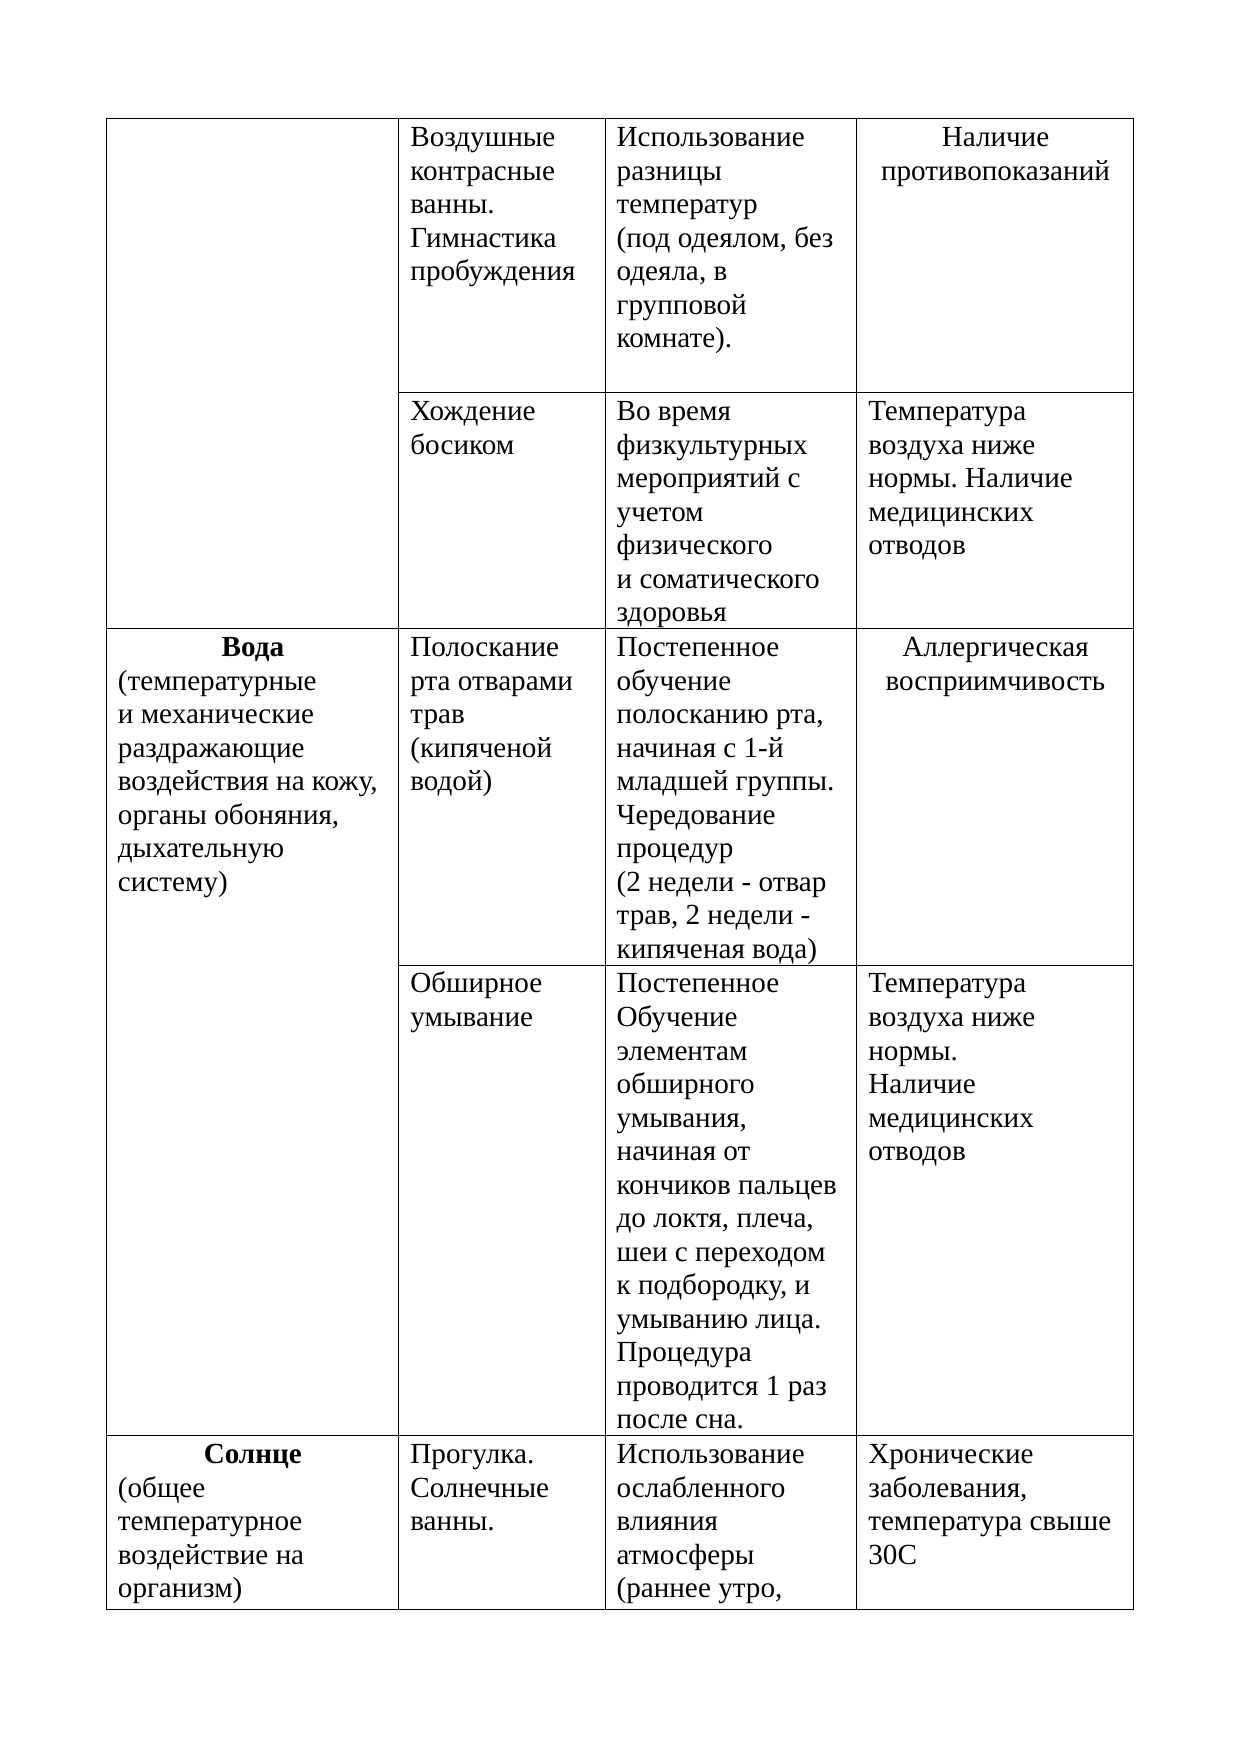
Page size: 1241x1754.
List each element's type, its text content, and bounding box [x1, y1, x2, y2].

table_cell Использование ослабленного влияния атмосферы (раннее утро, [606, 1436, 856, 1609]
table_cell Аллергическая восприимчивость [857, 629, 1133, 964]
table_cell Наличие противопоказаний [857, 119, 1133, 392]
table_cell Температура воздуха ниже нормы. Наличие медицинских отводов [857, 393, 1133, 628]
table_cell Солнце (общее температурное воздействие на организм) [107, 1436, 398, 1609]
table_cell Постепенное обучение полосканию рта, начиная с 1-й младшей группы. Чередование процедур (2 недели - отвар трав, 2 недели -кипяченая вода) [606, 629, 856, 964]
table_cell Использование разницы температур (под одеялом, без одеяла, в групповой комнате). [606, 119, 856, 392]
table_cell [107, 119, 398, 628]
table_cell Хронические заболевания, температура свыше 30С [857, 1436, 1133, 1609]
table_cell Обширное умывание [399, 966, 605, 1435]
table_cell Вода (температурные и механические раздражающие воздействия на кожу, органы обоняния, дыхательную систему) [107, 629, 398, 1435]
table_cell Температура воздуха ниже нормы. Наличие медицинских отводов [857, 966, 1133, 1435]
table_cell Полоскание рта отварами трав (кипяченой водой) [399, 629, 605, 964]
table_cell Постепенное Обучение элементам обширного умывания, начиная от кончиков пальцев до локтя, плеча, шеи с переходом к подбородку, и умыванию лица. Процедура проводится 1 раз после сна. [606, 966, 856, 1435]
table_cell Воздушные контрасные ванны. Гимнастика пробуждения [399, 119, 605, 392]
table_cell Прогулка. Солнечные ванны. [399, 1436, 605, 1609]
table_cell Хождение босиком [399, 393, 605, 628]
table_cell Во время физкультурных мероприятий с учетом физического и соматического здоровья [606, 393, 856, 628]
